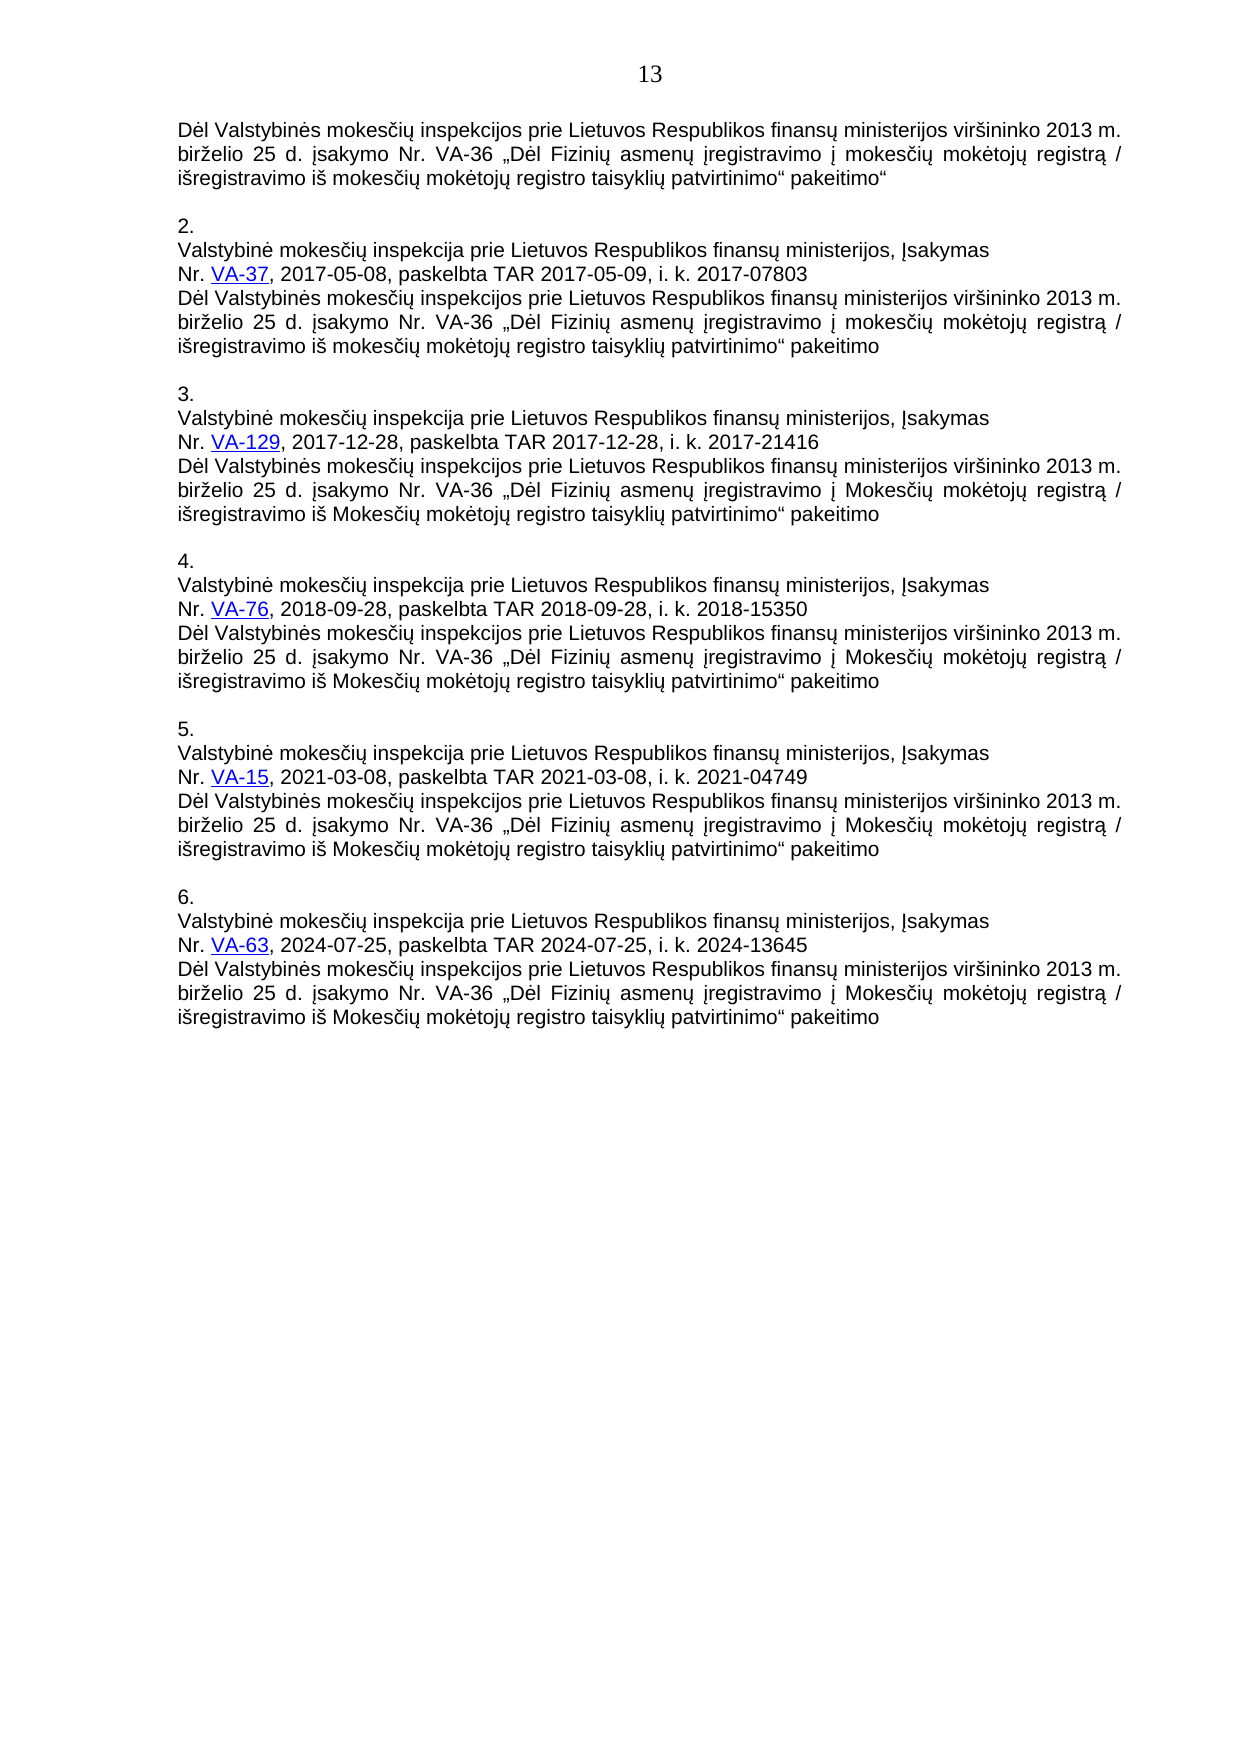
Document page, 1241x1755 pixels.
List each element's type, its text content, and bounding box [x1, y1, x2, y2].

text 4. [177, 549, 1122, 573]
text Dėl Valstybinės mokesčių inspekcijos prie Lietuvos Respublikos finansų ministerijos viršininko 2013 m. birželio 25 d. įsakymo Nr. VA-36 „Dėl Fizinių asmenų įregistravimo į Mokesčių mokėtojų registrą / išregistravimo iš Mokesčių mokėtojų registro taisyklių patvirtinimo“ pakeitimo [177, 957, 1122, 1028]
text Dėl Valstybinės mokesčių inspekcijos prie Lietuvos Respublikos finansų ministerijos viršininko 2013 m. birželio 25 d. įsakymo Nr. VA-36 „Dėl Fizinių asmenų įregistravimo į Mokesčių mokėtojų registrą / išregistravimo iš Mokesčių mokėtojų registro taisyklių patvirtinimo“ pakeitimo [177, 621, 1122, 693]
text 3. [177, 382, 1122, 406]
text Valstybinė mokesčių inspekcija prie Lietuvos Respublikos finansų ministerijos, Įsakymas [177, 909, 1122, 933]
text Dėl Valstybinės mokesčių inspekcijos prie Lietuvos Respublikos finansų ministerijos viršininko 2013 m. birželio 25 d. įsakymo Nr. VA-36 „Dėl Fizinių asmenų įregistravimo į mokesčių mokėtojų registrą / išregistravimo iš mokesčių mokėtojų registro taisyklių patvirtinimo“ pakeitimo [177, 286, 1122, 358]
text 5. [177, 717, 1122, 741]
text 2. [177, 214, 1122, 238]
text Nr. VA-15, 2021-03-08, paskelbta TAR 2021-03-08, i. k. 2021-04749 [177, 765, 1122, 789]
text Valstybinė mokesčių inspekcija prie Lietuvos Respublikos finansų ministerijos, Įsakymas [177, 406, 1122, 429]
text Nr. VA-76, 2018-09-28, paskelbta TAR 2018-09-28, i. k. 2018-15350 [177, 597, 1122, 621]
text Dėl Valstybinės mokesčių inspekcijos prie Lietuvos Respublikos finansų ministerijos viršininko 2013 m. birželio 25 d. įsakymo Nr. VA-36 „Dėl Fizinių asmenų įregistravimo į Mokesčių mokėtojų registrą / išregistravimo iš Mokesčių mokėtojų registro taisyklių patvirtinimo“ pakeitimo [177, 789, 1122, 861]
text Nr. VA-37, 2017-05-08, paskelbta TAR 2017-05-09, i. k. 2017-07803 [177, 262, 1122, 286]
text Valstybinė mokesčių inspekcija prie Lietuvos Respublikos finansų ministerijos, Įsakymas [177, 238, 1122, 262]
text Dėl Valstybinės mokesčių inspekcijos prie Lietuvos Respublikos finansų ministerijos viršininko 2013 m. birželio 25 d. įsakymo Nr. VA-36 „Dėl Fizinių asmenų įregistravimo į Mokesčių mokėtojų registrą / išregistravimo iš Mokesčių mokėtojų registro taisyklių patvirtinimo“ pakeitimo [177, 453, 1122, 525]
text Valstybinė mokesčių inspekcija prie Lietuvos Respublikos finansų ministerijos, Įsakymas [177, 573, 1122, 597]
text Dėl Valstybinės mokesčių inspekcijos prie Lietuvos Respublikos finansų ministerijos viršininko 2013 m. birželio 25 d. įsakymo Nr. VA-36 „Dėl Fizinių asmenų įregistravimo į mokesčių mokėtojų registrą / išregistravimo iš mokesčių mokėtojų registro taisyklių patvirtinimo“ pakeitimo“ [177, 118, 1122, 190]
text Nr. VA-129, 2017-12-28, paskelbta TAR 2017-12-28, i. k. 2017-21416 [177, 429, 1122, 453]
text 6. [177, 885, 1122, 909]
text Valstybinė mokesčių inspekcija prie Lietuvos Respublikos finansų ministerijos, Įsakymas [177, 741, 1122, 765]
text Nr. VA-63, 2024-07-25, paskelbta TAR 2024-07-25, i. k. 2024-13645 [177, 933, 1122, 957]
